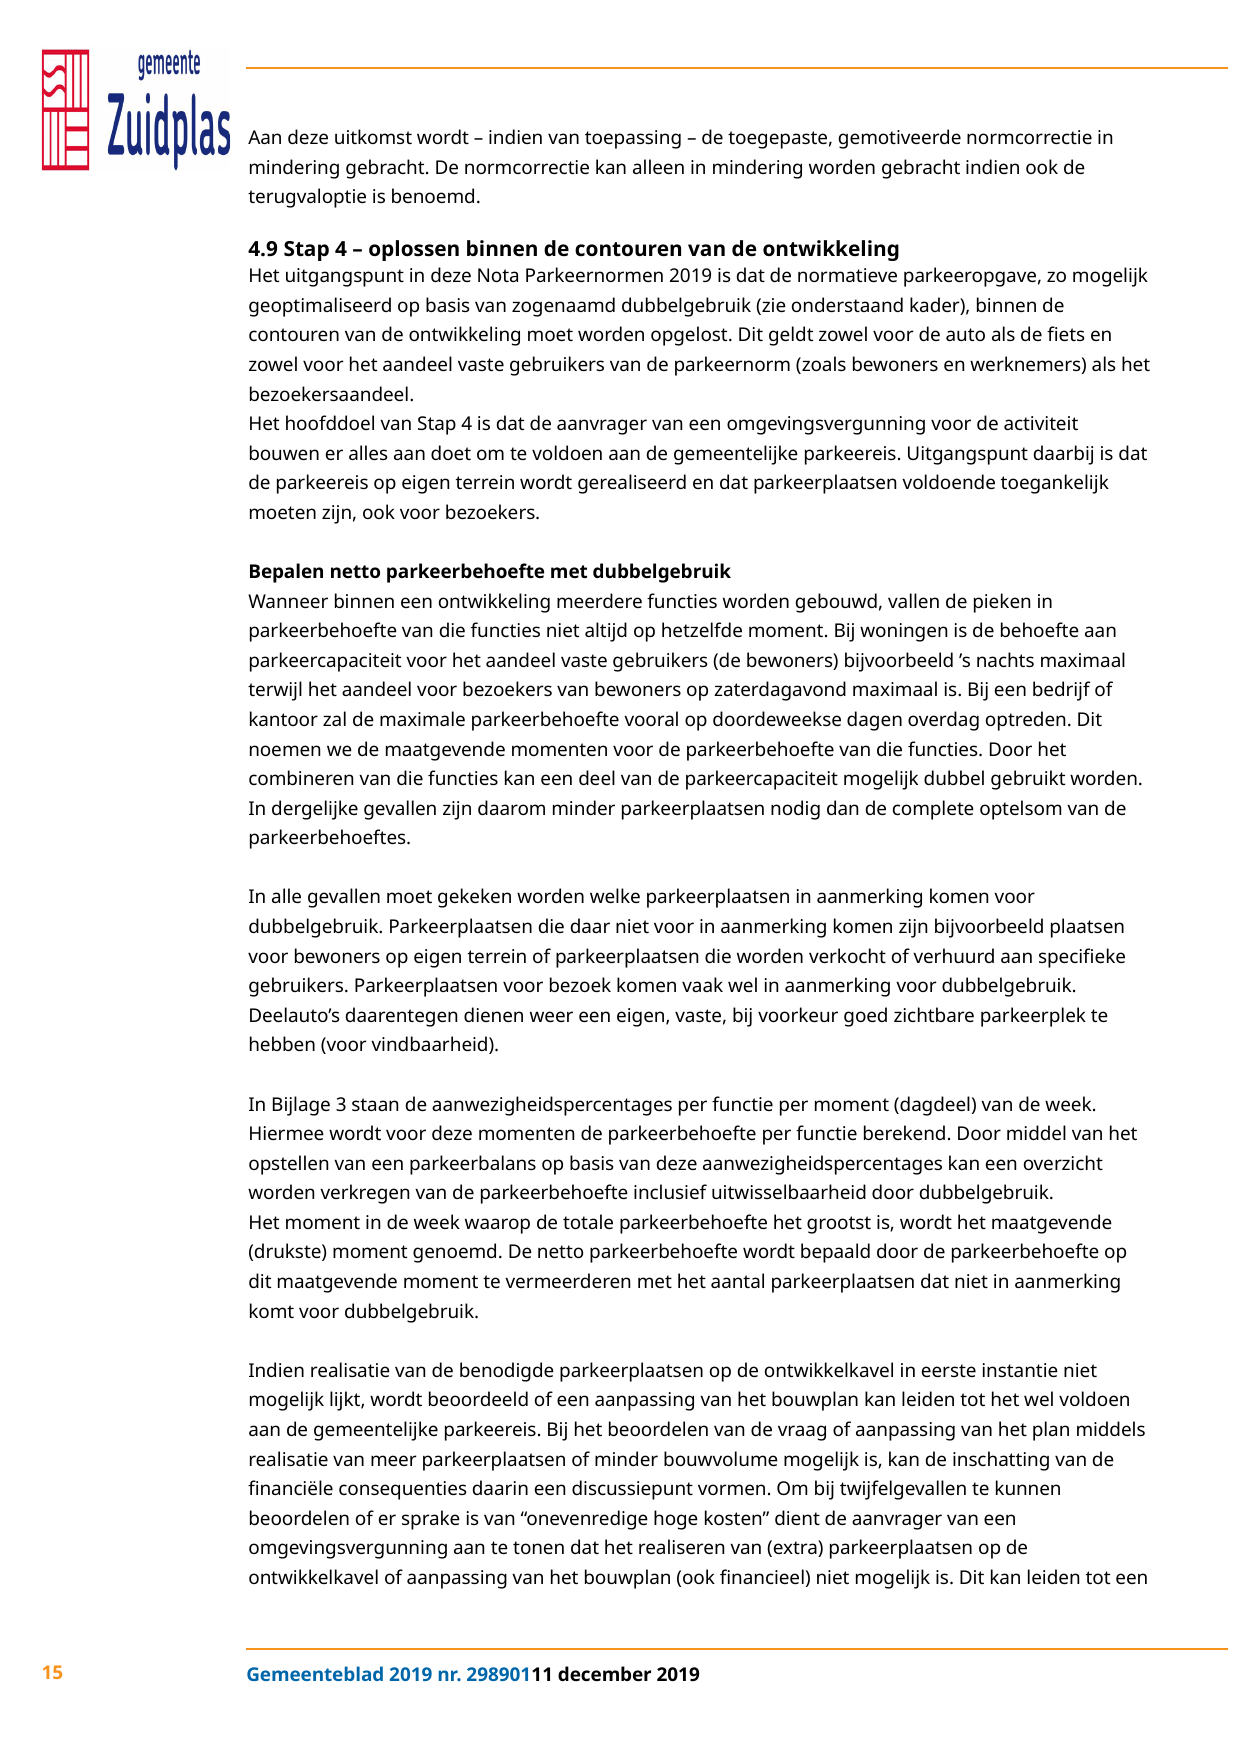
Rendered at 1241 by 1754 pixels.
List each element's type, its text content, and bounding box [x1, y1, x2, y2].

text Het hoofddoel van Stap 4 is dat de aanvrager van een omgevingsvergunning voor de activiteit bouwen er alles aan doet om te voldoen aan de gemeentelijke parkeereis. Uitgangspunt daarbij is dat de parkeereis op eigen terrein wordt gerealiseerd en dat parkeerplaatsen voldoende toegankelijk moeten zijn, ook voor bezoekers. [248, 410, 1152, 525]
text In alle gevallen moet gekeken worden welke parkeerplaatsen in aanmerking komen voor dubbelgebruik. Parkeerplaatsen die daar niet voor in aanmerking komen zijn bijvoorbeeld plaatsen voor bewoners op eigen terrein of parkeerplaatsen die worden verkocht of verhuurd aan specifieke gebruikers. Parkeerplaatsen voor bezoek komen vaak wel in aanmerking voor dubbelgebruik. Deelauto’s daarentegen dienen weer een eigen, vaste, bij voorkeur goed zichtbare parkeerplek te hebben (voor vindbaarheid). [248, 884, 1152, 1057]
text Wanneer binnen een ontwikkeling meerdere functies worden gebouwd, vallen de pieken in parkeerbehoefte van die functies niet altijd op hetzelfde moment. Bij woningen is de behoefte aan parkeercapaciteit voor het aandeel vaste gebruikers (de bewoners) bijvoorbeeld ’s nachts maximaal terwijl het aandeel voor bezoekers van bewoners op zaterdagavond maximaal is. Bij een bedrijf of kantoor zal de maximale parkeerbehoefte vooral op doordeweekse dagen overdag optreden. Dit noemen we de maatgevende momenten voor de parkeerbehoefte van die functies. Door het combineren van die functies kan een deel van de parkeercapaciteit mogelijk dubbel gebruikt worden. In dergelijke gevallen zijn daarom minder parkeerplaatsen nodig dan de complete optelsom van de parkeerbehoeftes. [248, 588, 1152, 850]
text Bepalen netto parkeerbehoefte met dubbelgebruik [248, 558, 1152, 584]
text Aan deze uitkomst wordt – indien van toepassing – de toegepaste, gemotiveerde normcorrectie in mindering gebracht. De normcorrectie kan alleen in mindering worden gebracht indien ook de terugvaloptie is benoemd. [248, 124, 1152, 209]
text Het moment in de week waarop de totale parkeerbehoefte het grootst is, wordt het maatgevende (drukste) moment genoemd. De netto parkeerbehoefte wordt bepaald door de parkeerbehoefte op dit maatgevende moment te vermeerderen met het aantal parkeerplaatsen dat niet in aanmerking komt voor dubbelgebruik. [248, 1209, 1152, 1323]
picture [41, 47, 231, 172]
text 4.9 Stap 4 – oplossen binnen de contouren van de ontwikkeling [248, 234, 1152, 262]
text In Bijlage 3 staan de aanwezigheidspercentages per functie per moment (dagdeel) van de week. Hiermee wordt voor deze momenten de parkeerbehoefte per functie berekend. Door middel van het opstellen van een parkeerbalans op basis van deze aanwezigheidspercentages kan een overzicht worden verkregen van de parkeerbehoefte inclusief uitwisselbaarheid door dubbelgebruik. [248, 1091, 1152, 1205]
text Het uitgangspunt in deze Nota Parkeernormen 2019 is dat de normatieve parkeeropgave, zo mogelijk geoptimaliseerd op basis van zogenaamd dubbelgebruik (zie onderstaand kader), binnen de contouren van de ontwikkeling moet worden opgelost. Dit geldt zowel voor de auto als de fiets en zowel voor het aandeel vaste gebruikers van de parkeernorm (zoals bewoners en werknemers) als het bezoekersaandeel. [248, 262, 1152, 406]
text Indien realisatie van de benodigde parkeerplaatsen op de ontwikkelkavel in eerste instantie niet mogelijk lijkt, wordt beoordeeld of een aanpassing van het bouwplan kan leiden tot het wel voldoen aan de gemeentelijke parkeereis. Bij het beoordelen van de vraag of aanpassing van het plan middels realisatie van meer parkeerplaatsen of minder bouwvolume mogelijk is, kan de inschatting van de financiële consequenties daarin een discussiepunt vormen. Om bij twijfelgevallen te kunnen beoordelen of er sprake is van “onevenredige hoge kosten” dient de aanvrager van een omgevingsvergunning aan te tonen dat het realiseren van (extra) parkeerplaatsen op de ontwikkelkavel of aanpassing van het bouwplan (ook financieel) niet mogelijk is. Dit kan leiden tot een [248, 1357, 1152, 1590]
